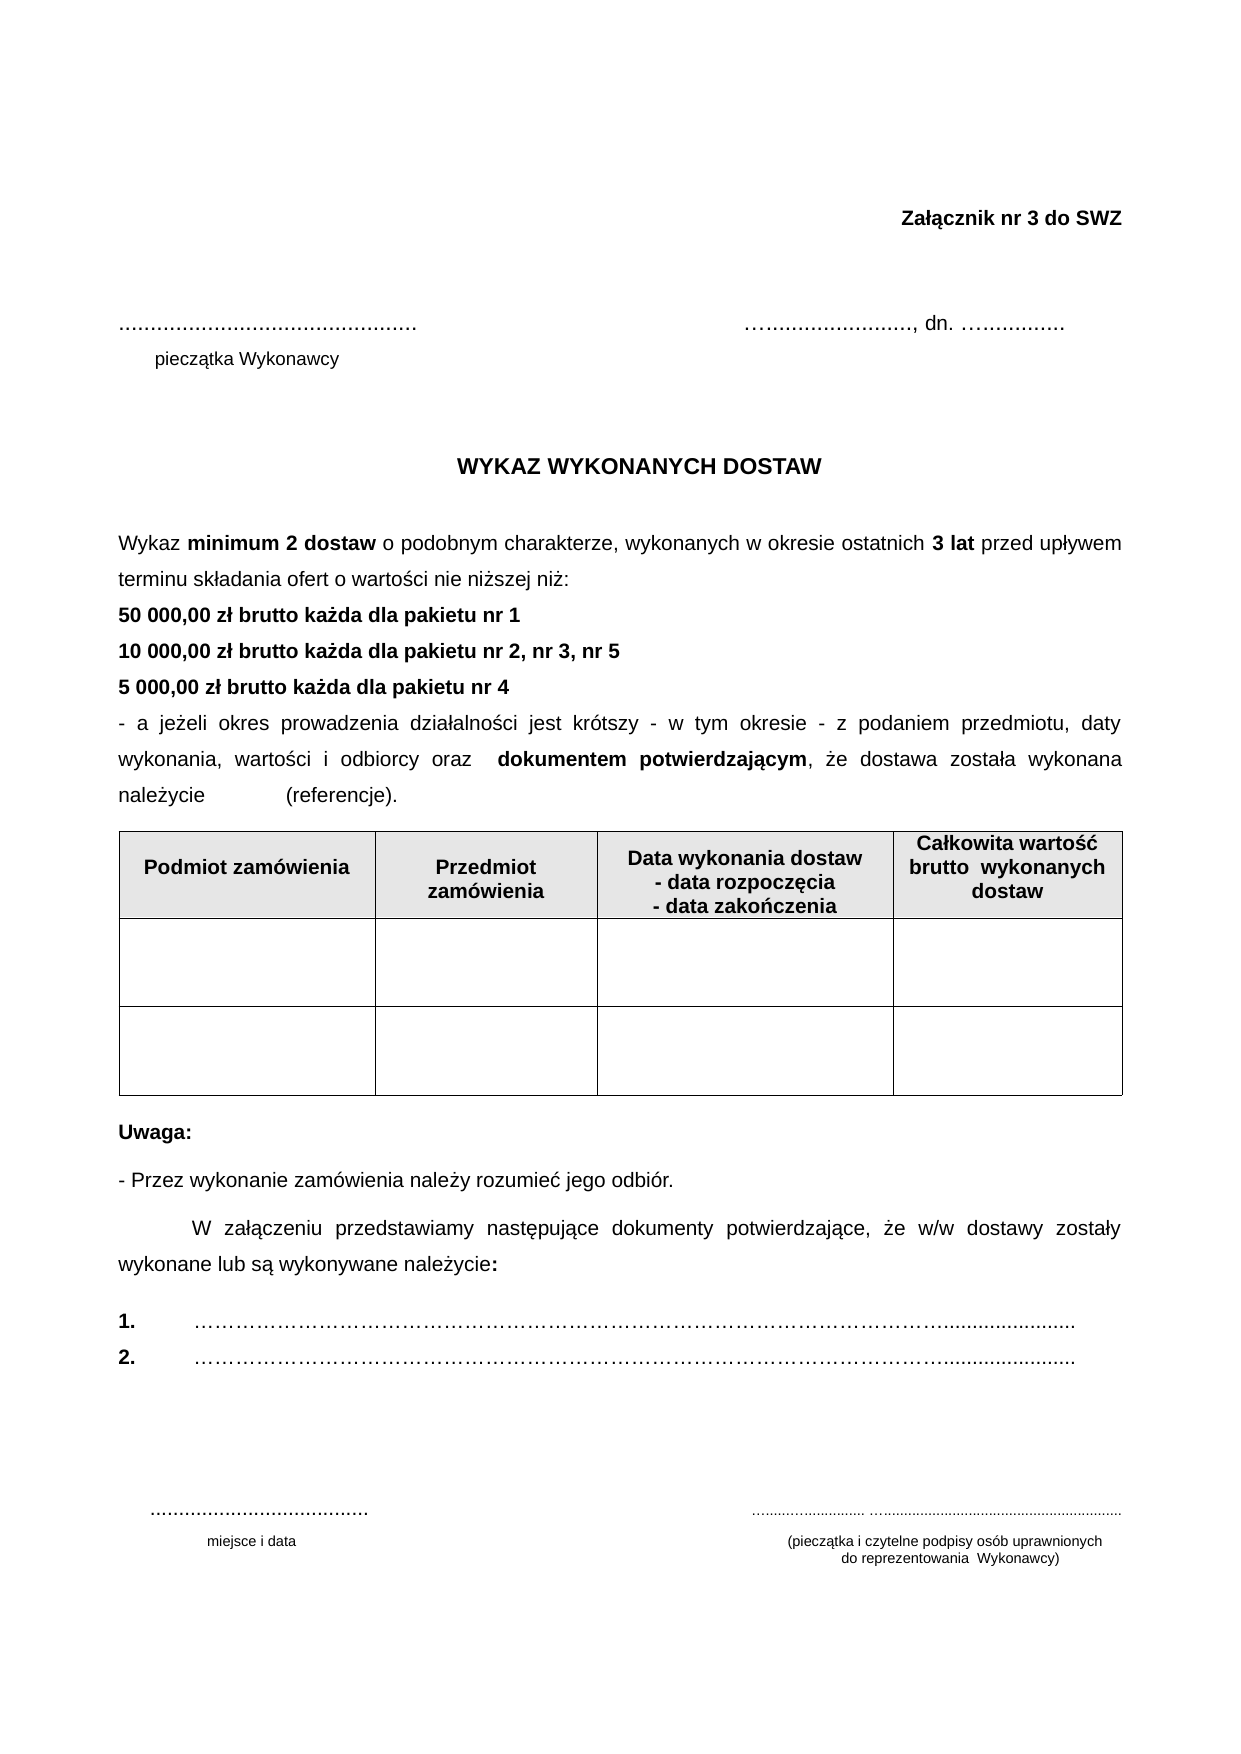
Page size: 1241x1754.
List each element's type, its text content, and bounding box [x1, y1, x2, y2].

text 50 000,00 zł brutto każda dla pakietu nr 1 [118, 603, 1121, 627]
table_cell [120, 1007, 375, 1095]
subtitle ............................................... …......................., dn. …............. [118, 309, 1122, 335]
table_header Data wykonania dostaw - data rozpoczęcia - data zakończenia [598, 832, 893, 917]
table_cell [120, 919, 375, 1006]
text 5 000,00 zł brutto każda dla pakietu nr 4 [118, 675, 1121, 699]
text - Przez wykonanie zamówienia należy rozumieć jego odbiór. [118, 1168, 1122, 1192]
table_cell [598, 919, 893, 1006]
table_cell [894, 1007, 1122, 1095]
table_header Podmiot zamówienia [120, 832, 375, 917]
text do reprezentowania Wykonawcy) [118, 1549, 1122, 1566]
text ...................................... …......…............... …........................................................... [118, 1496, 1122, 1520]
text W załączeniu przedstawiamy następujące dokumenty potwierdzające, że w/w dostawy zostały wykonane lub są wykonywane należycie: [118, 1216, 1122, 1276]
text WYKAZ WYKONANYCH DOSTAW [118, 453, 1122, 480]
list ………………………………………………………………………………………………....................... [118, 1309, 1122, 1333]
table_cell [894, 919, 1122, 1006]
table_header Przedmiot zamówienia [376, 832, 597, 917]
text 10 000,00 zł brutto każda dla pakietu nr 2, nr 3, nr 5 [118, 639, 1121, 663]
list ………………………………………………………………………………………………....................... [118, 1345, 1122, 1369]
text miejsce i data (pieczątka i czytelne podpisy osób uprawnionych [118, 1532, 1122, 1549]
text Załącznik nr 3 do SWZ [118, 206, 1122, 230]
text Uwaga: [118, 1120, 1122, 1144]
text pieczątka Wykonawcy [118, 348, 1122, 369]
table_header Całkowita wartość brutto wykonanych dostaw [894, 832, 1122, 917]
table_cell [376, 1007, 597, 1095]
text Wykaz minimum 2 dostaw o podobnym charakterze, wykonanych w okresie ostatnich 3 lat przed upływem terminu składania ofert o wartości nie niższej niż: [118, 531, 1122, 591]
table_cell [376, 919, 597, 1006]
text - a jeżeli okres prowadzenia działalności jest krótszy - w tym okresie - z podaniem przedmiotu, daty wykonania, wartości i odbiorcy oraz dokumentem potwierdzającym, że dostawa została wykonana należycie (referencje). [118, 711, 1122, 807]
table_cell [598, 1007, 893, 1095]
